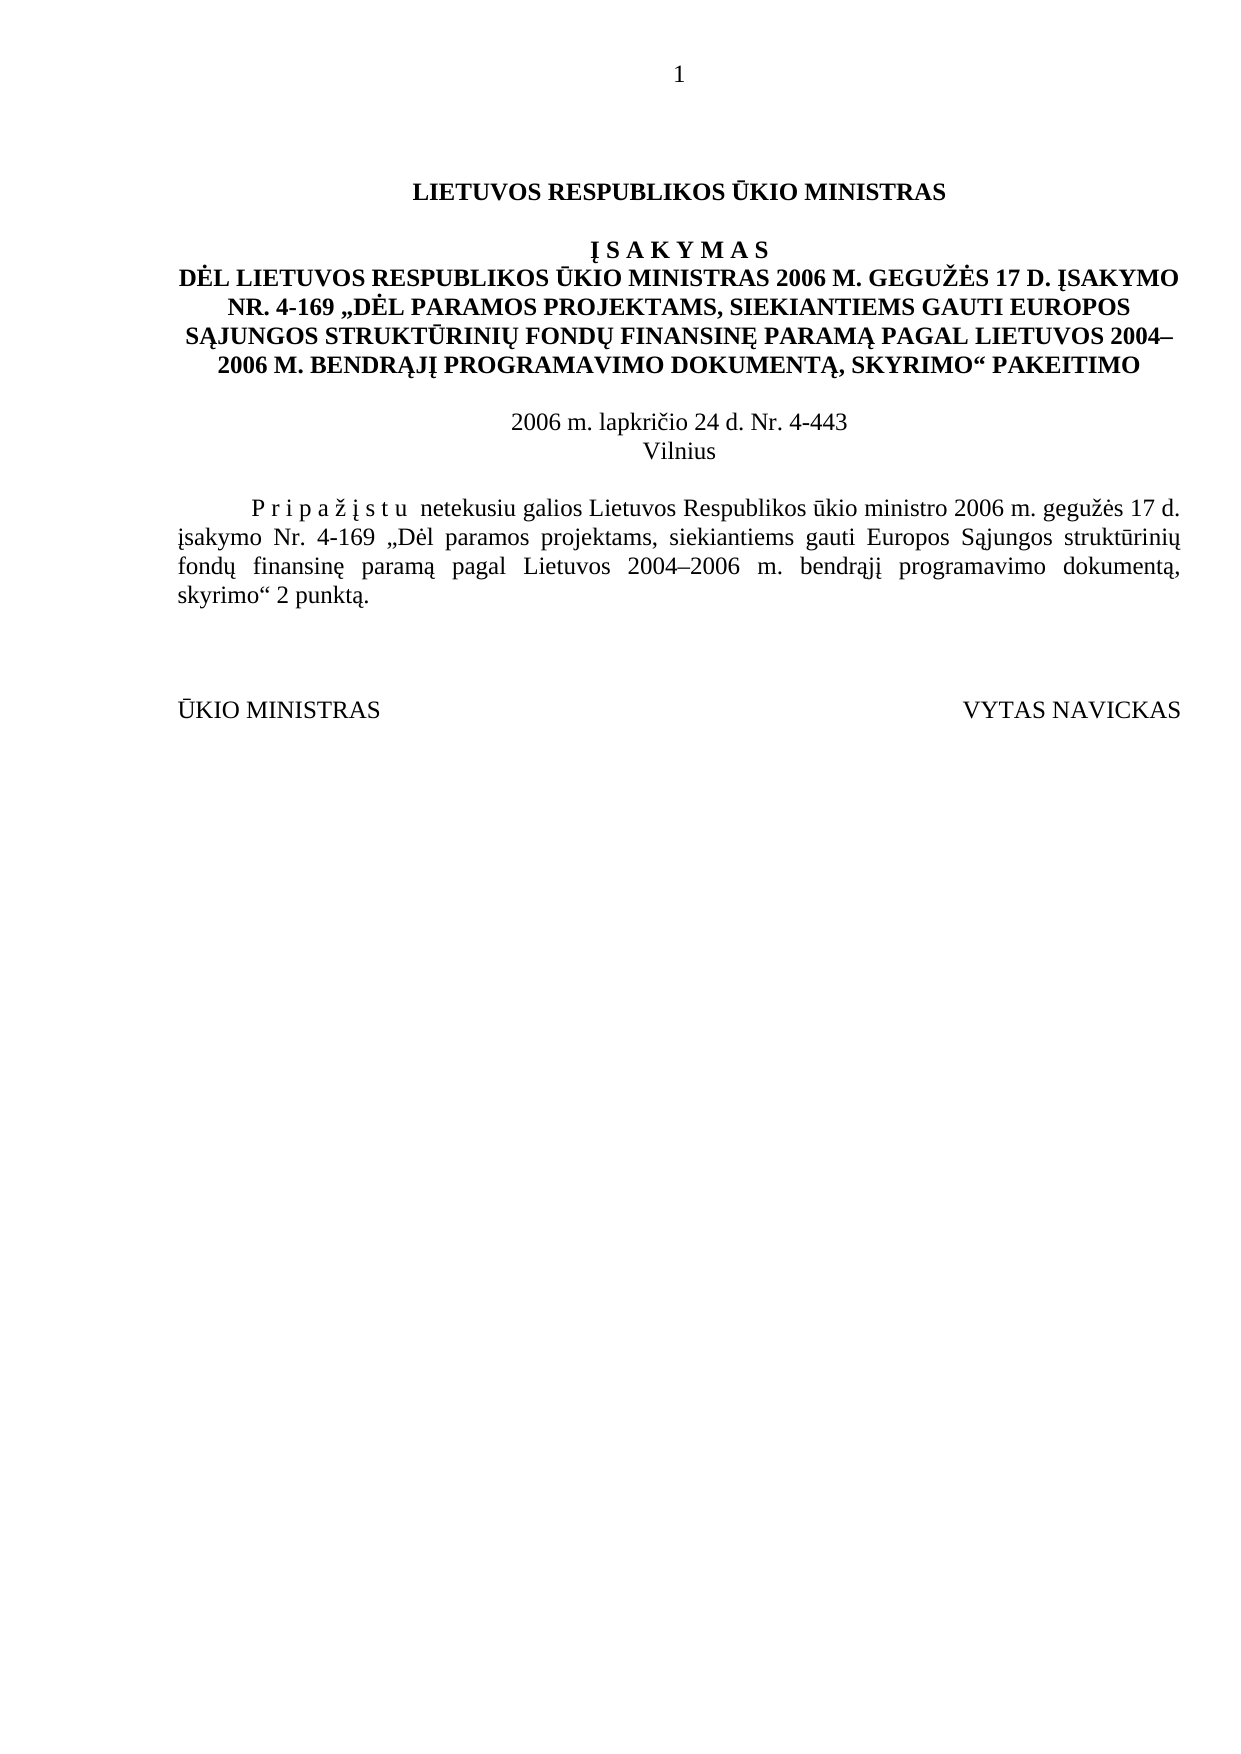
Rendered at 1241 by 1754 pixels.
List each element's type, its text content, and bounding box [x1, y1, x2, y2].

text ŪKIO MINISTRAS VYTAS NAVICKAS [177, 695, 1181, 723]
text Vilnius [177, 436, 1181, 465]
text DĖL LIETUVOS RESPUBLIKOS ŪKIO MINISTRAS 2006 M. GEGUŽĖS 17 D. ĮSAKYMO NR. 4-169 „DĖL PARAMOS PROJEKTAMS, SIEKIANTIEMS GAUTI EUROPOS SĄJUNGOS STRUKTŪRINIŲ FONDŲ FINANSINĘ PARAMĄ PAGAL LIETUVOS 2004–2006 M. BENDRĄJĮ PROGRAMAVIMO DOKUMENTĄ, SKYRIMO“ PAKEITIMO [177, 263, 1181, 378]
text Į S A K Y M A S [177, 235, 1181, 263]
text Pripažįstu netekusiu galios Lietuvos Respublikos ūkio ministro 2006 m. gegužės 17 d. įsakymo Nr. 4-169 „Dėl paramos projektams, siekiantiems gauti Europos Sąjungos struktūrinių fondų finansinę paramą pagal Lietuvos 2004–2006 m. bendrąjį programavimo dokumentą, skyrimo“ 2 punktą. [177, 493, 1181, 608]
text LIETUVOS RESPUBLIKOS ŪKIO MINISTRAS [177, 177, 1181, 206]
text 2006 m. lapkričio 24 d. Nr. 4-443 [177, 407, 1181, 436]
